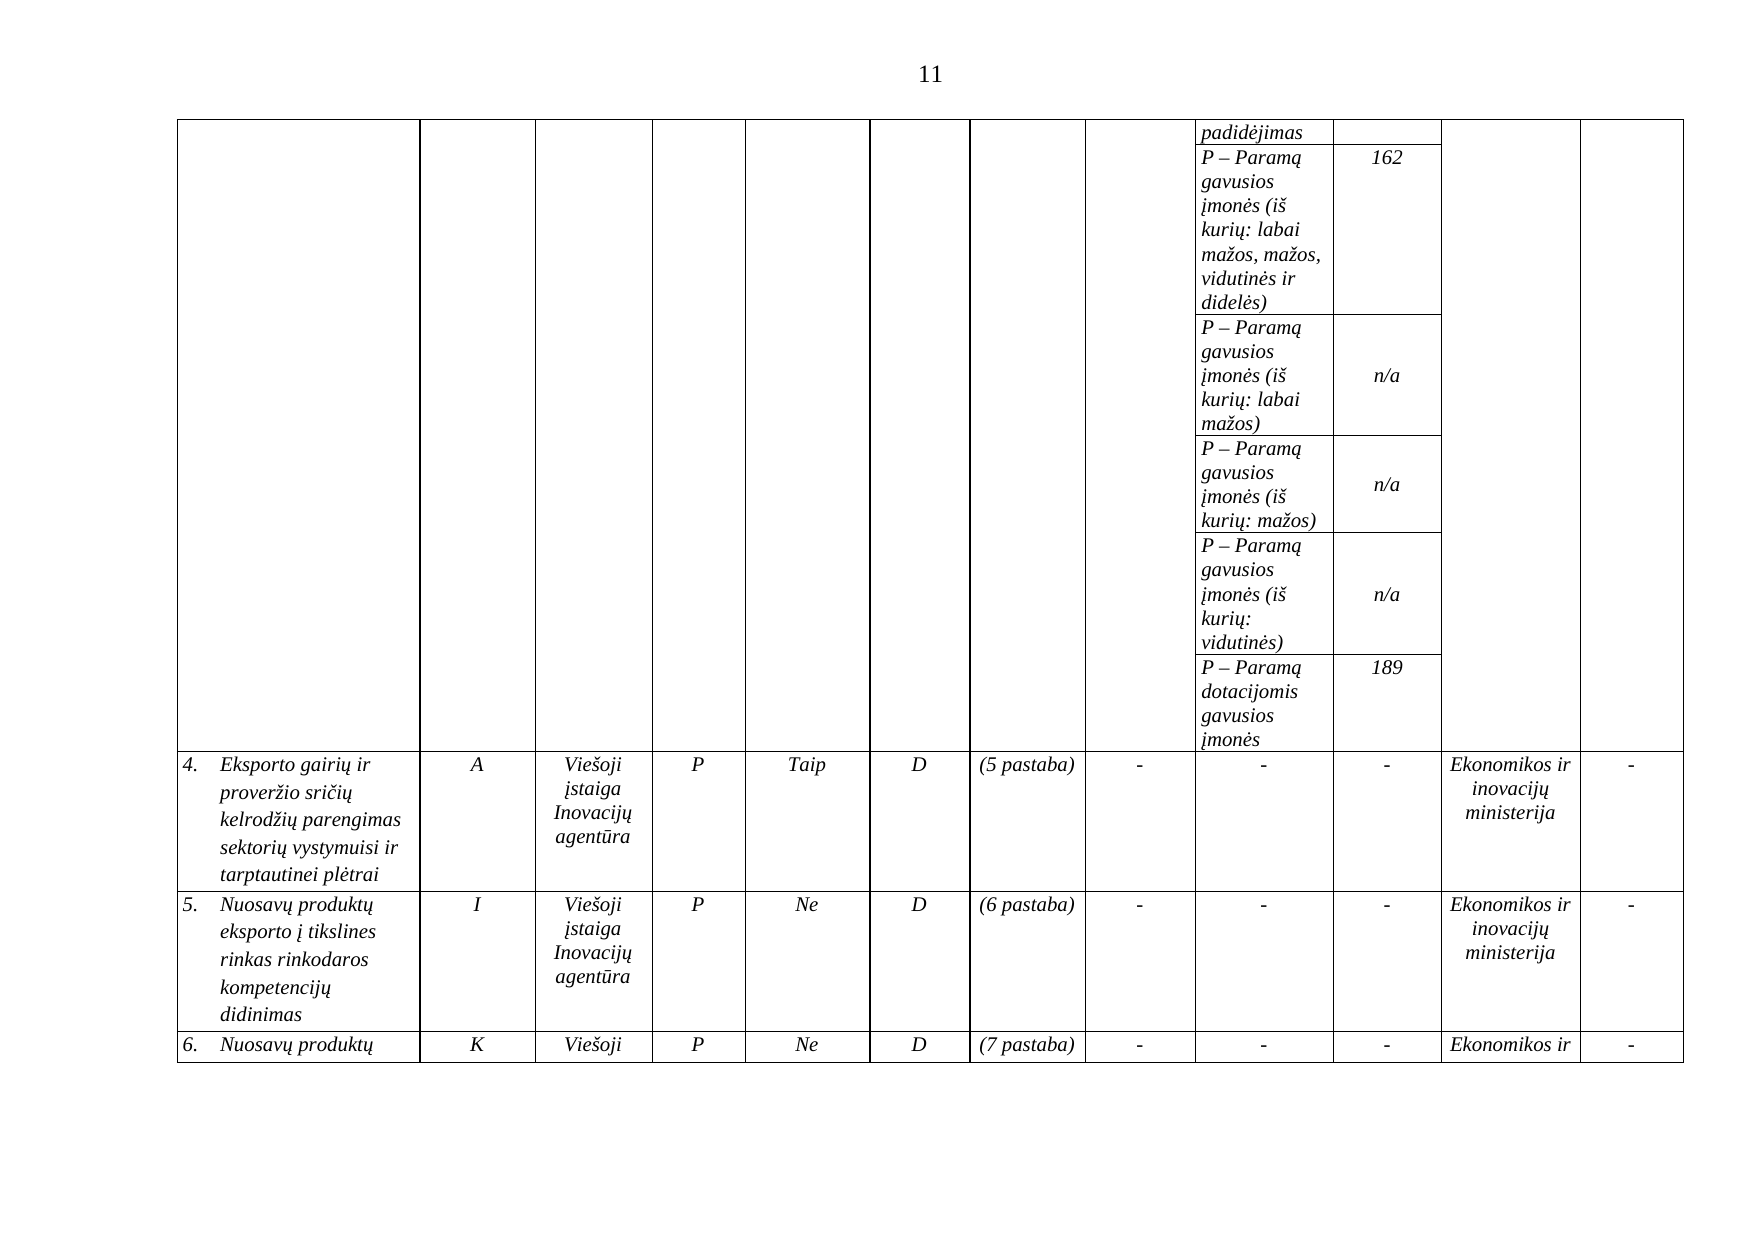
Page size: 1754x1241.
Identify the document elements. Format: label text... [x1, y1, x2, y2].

table_cell - [1196, 752, 1333, 891]
table_cell - [1581, 120, 1683, 751]
table_cell - [1334, 1032, 1441, 1062]
table_cell Ekonomikos ir inovacijų ministerija [1442, 892, 1580, 1031]
table_cell P [653, 1032, 745, 1062]
table_cell padidėjimas [1196, 120, 1333, 144]
table_cell [746, 120, 869, 751]
table_cell 162 [1334, 145, 1441, 314]
table_cell - [1196, 1032, 1333, 1062]
table_cell 4. Eksporto gairių ir proveržio sričių kelrodžių parengimas sektorių vystymuisi ir tarptautinei plėtrai [178, 752, 419, 891]
table_cell (6 pastaba) [971, 892, 1085, 1031]
table_cell Viešoji įstaiga Inovacijų agentūra [536, 752, 652, 891]
table_cell P [653, 892, 745, 1031]
table_cell - [1581, 1032, 1683, 1062]
table_cell A [421, 752, 535, 891]
table_cell [1442, 120, 1580, 751]
table_cell I [421, 892, 535, 1031]
table_cell K [421, 1032, 535, 1062]
table_cell [1086, 120, 1195, 751]
table_cell - [1196, 892, 1333, 1031]
table_cell P [653, 752, 745, 891]
table_cell Ekonomikos ir inovacijų ministerija [1442, 752, 1580, 891]
table_cell 189 [1334, 655, 1441, 751]
table_cell n/a [1334, 436, 1441, 532]
table_cell D [871, 1032, 969, 1062]
table_cell - [1581, 752, 1683, 891]
table_cell - [1086, 892, 1195, 1031]
table_cell [653, 120, 745, 751]
table_cell Ne [746, 1032, 869, 1062]
table_cell n/a [1334, 533, 1441, 654]
table_cell Ne [746, 892, 869, 1031]
table_cell - [1581, 892, 1683, 1031]
table_cell - [1086, 1032, 1195, 1062]
table_cell (5 pastaba) [971, 752, 1085, 891]
table_cell 6. Nuosavų produktų [178, 1032, 419, 1062]
table_cell - [1334, 892, 1441, 1031]
table_cell Taip [746, 752, 869, 891]
table_cell [178, 120, 419, 751]
table_cell P – Paramą gavusios įmonės (iš kurių: vidutinės) [1196, 533, 1333, 654]
table_cell D [871, 892, 969, 1031]
table_cell n/a [1334, 315, 1441, 435]
table_cell [421, 120, 535, 751]
table_cell P – Paramą gavusios įmonės (iš kurių: labai mažos, mažos, vidutinės ir didelės) [1196, 145, 1333, 314]
table_cell D [871, 752, 969, 891]
table_cell Viešoji [536, 1032, 652, 1062]
table_cell Viešoji įstaiga Inovacijų agentūra [536, 892, 652, 1031]
table_cell [971, 120, 1085, 751]
table_cell [1334, 120, 1441, 144]
table_cell P – Paramą gavusios įmonės (iš kurių: labai mažos) [1196, 315, 1333, 435]
table_cell [871, 120, 969, 751]
table_cell P – Paramą gavusios įmonės (iš kurių: mažos) [1196, 436, 1333, 532]
table_cell P – Paramą dotacijomis gavusios įmonės [1196, 655, 1333, 751]
table_cell - [1334, 752, 1441, 891]
table_cell 5. Nuosavų produktų eksporto į tikslines rinkas rinkodaros kompetencijų didinimas [178, 892, 419, 1031]
table_cell [536, 120, 652, 751]
table_cell Ekonomikos ir [1442, 1032, 1580, 1062]
table_cell (7 pastaba) [971, 1032, 1085, 1062]
table_cell - [1086, 752, 1195, 891]
